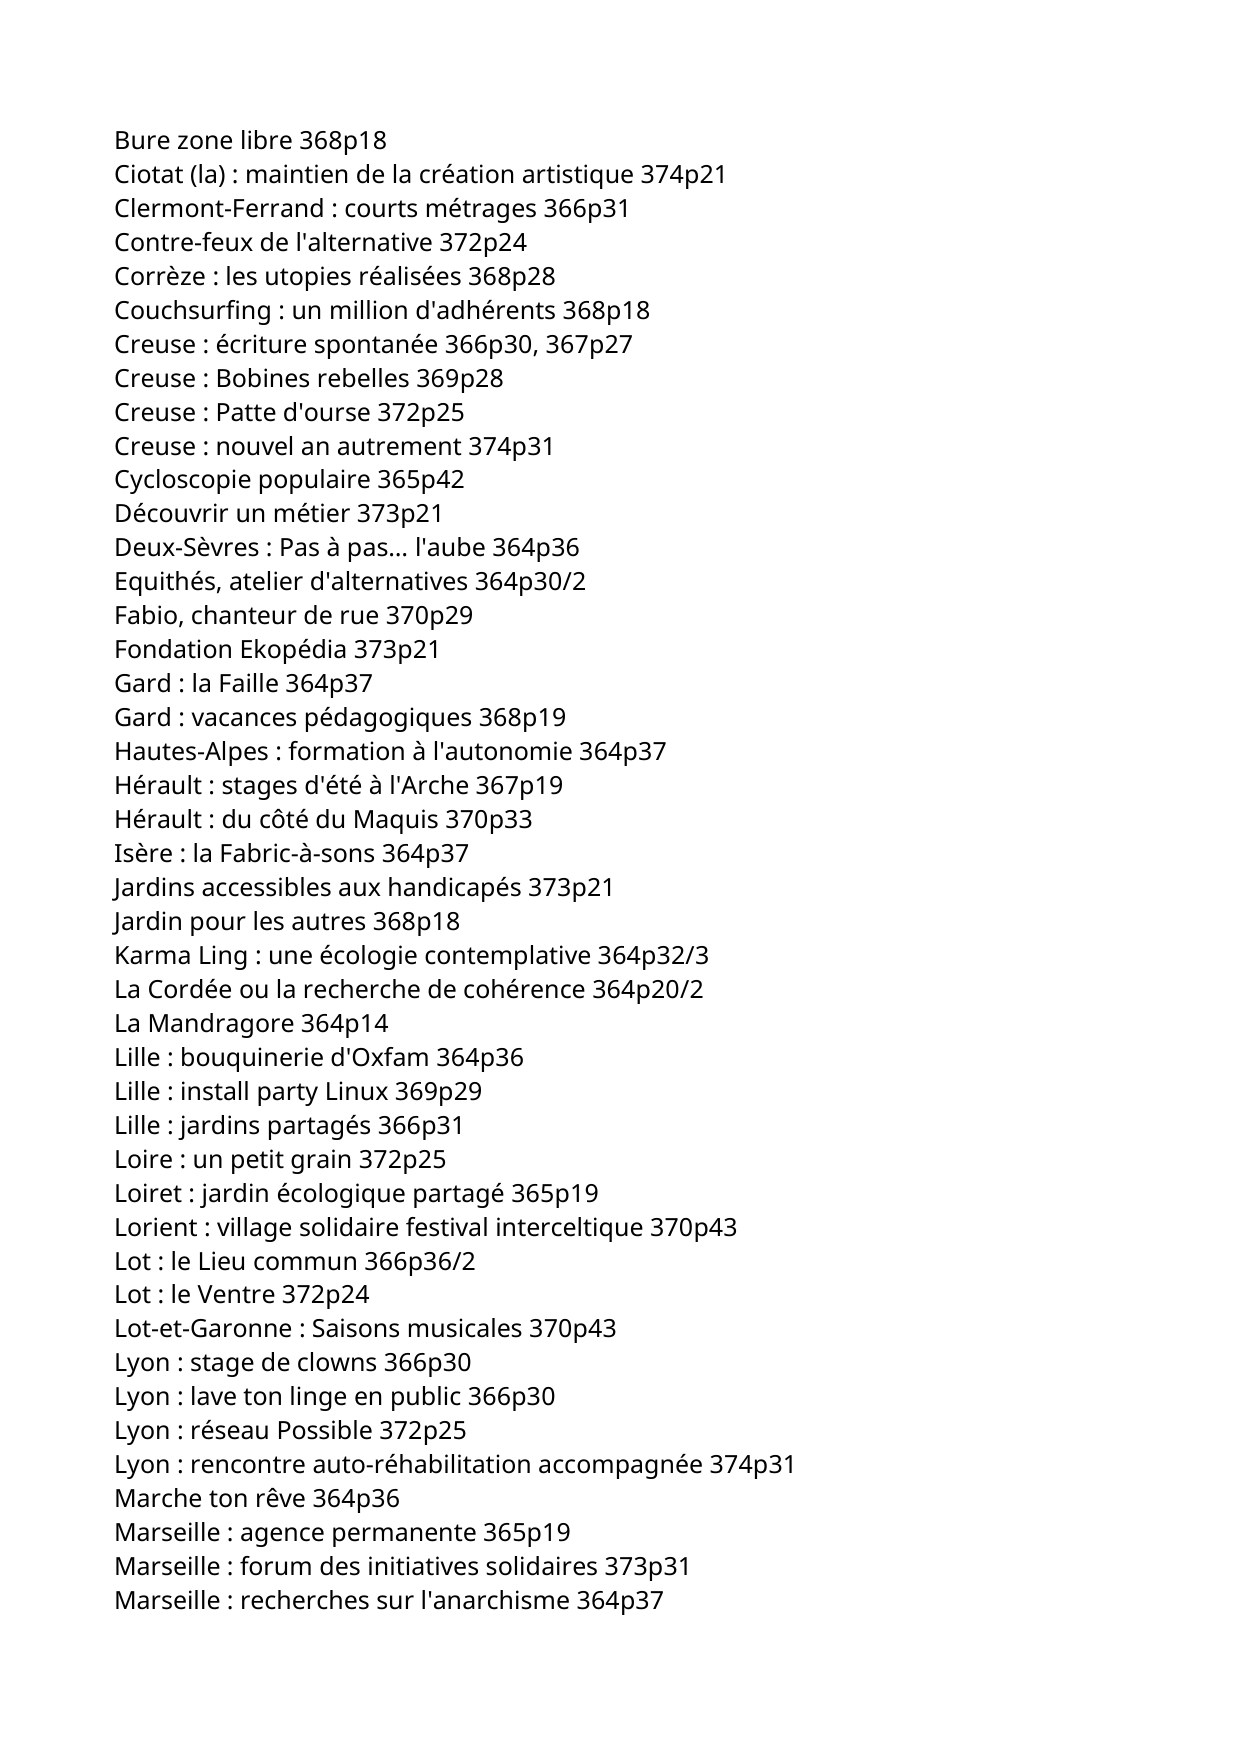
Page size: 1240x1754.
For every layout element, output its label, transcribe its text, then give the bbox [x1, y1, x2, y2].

text Loire : un petit grain 372p25 [114, 1142, 1126, 1176]
text Karma Ling : une écologie contemplative 364p32/3 [114, 938, 1126, 972]
text Ciotat (la) : maintien de la création artistique 374p21 [114, 157, 1126, 191]
text Contre-feux de l'alternative 372p24 [114, 225, 1126, 259]
text Hérault : du côté du Maquis 370p33 [114, 802, 1126, 836]
text Lyon : lave ton linge en public 366p30 [114, 1379, 1126, 1413]
text Marche ton rêve 364p36 [114, 1481, 1126, 1515]
text Bure zone libre 368p18 [114, 123, 1126, 157]
text Corrèze : les utopies réalisées 368p28 [114, 259, 1126, 293]
text Isère : la Fabric-à-sons 364p37 [114, 836, 1126, 870]
text Lille : install party Linux 369p29 [114, 1074, 1126, 1108]
text Equithés, atelier d'alternatives 364p30/2 [114, 564, 1126, 598]
text Découvrir un métier 373p21 [114, 496, 1126, 530]
text Fabio, chanteur de rue 370p29 [114, 598, 1126, 632]
text Gard : vacances pédagogiques 368p19 [114, 700, 1126, 734]
text Hautes-Alpes : formation à l'autonomie 364p37 [114, 734, 1126, 768]
text Lorient : village solidaire festival interceltique 370p43 [114, 1209, 1126, 1243]
text Loiret : jardin écologique partagé 365p19 [114, 1176, 1126, 1209]
text Marseille : forum des initiatives solidaires 373p31 [114, 1549, 1126, 1583]
text Hérault : stages d'été à l'Arche 367p19 [114, 768, 1126, 802]
text Lille : bouquinerie d'Oxfam 364p36 [114, 1040, 1126, 1074]
text Lot : le Ventre 372p24 [114, 1277, 1126, 1311]
text Creuse : Patte d'ourse 372p25 [114, 394, 1126, 428]
text Gard : la Faille 364p37 [114, 666, 1126, 700]
text Lyon : réseau Possible 372p25 [114, 1413, 1126, 1447]
text La Mandragore 364p14 [114, 1006, 1126, 1040]
text Fondation Ekopédia 373p21 [114, 632, 1126, 666]
text Lyon : stage de clowns 366p30 [114, 1345, 1126, 1379]
text Jardins accessibles aux handicapés 373p21 [114, 870, 1126, 904]
text Lot : le Lieu commun 366p36/2 [114, 1243, 1126, 1277]
text Lot-et-Garonne : Saisons musicales 370p43 [114, 1311, 1126, 1345]
text Couchsurfing : un million d'adhérents 368p18 [114, 293, 1126, 327]
text Cycloscopie populaire 365p42 [114, 462, 1126, 496]
text Lille : jardins partagés 366p31 [114, 1108, 1126, 1142]
text Creuse : nouvel an autrement 374p31 [114, 428, 1126, 462]
text Creuse : écriture spontanée 366p30, 367p27 [114, 327, 1126, 361]
text Marseille : agence permanente 365p19 [114, 1515, 1126, 1549]
text Marseille : recherches sur l'anarchisme 364p37 [114, 1583, 1126, 1617]
text Lyon : rencontre auto-réhabilitation accompagnée 374p31 [114, 1447, 1126, 1481]
text Creuse : Bobines rebelles 369p28 [114, 361, 1126, 394]
text Jardin pour les autres 368p18 [114, 904, 1126, 938]
text Clermont-Ferrand : courts métrages 366p31 [114, 191, 1126, 225]
text Deux-Sèvres : Pas à pas… l'aube 364p36 [114, 530, 1126, 564]
text La Cordée ou la recherche de cohérence 364p20/2 [114, 972, 1126, 1006]
